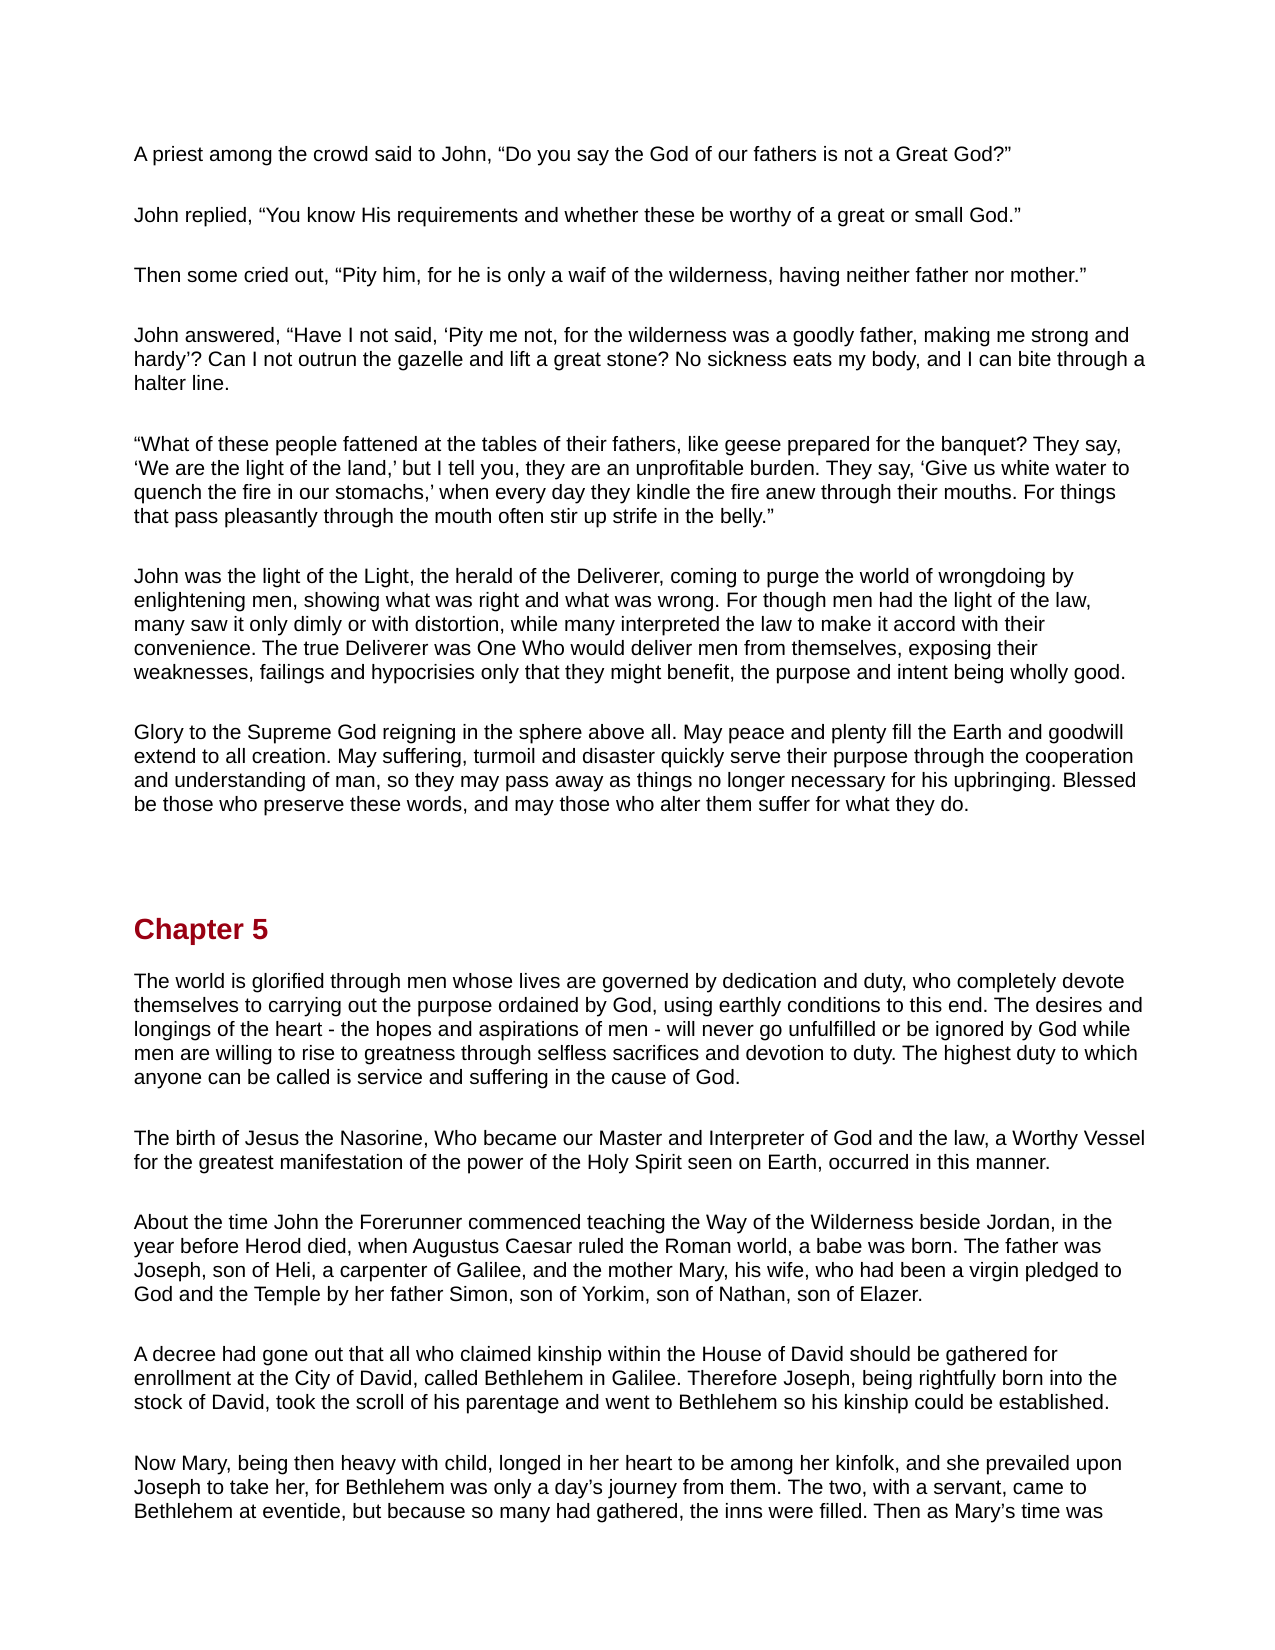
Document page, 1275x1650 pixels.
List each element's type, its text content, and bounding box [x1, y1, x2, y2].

text “What of these people fattened at the tables of their fathers, like geese prepared for the banquet? They say, ‘We are the light of the land,’ but I tell you, they are an unprofitable burden. They say, ‘Give us white water to quench the fire in our stomachs,’ when every day they kindle the fire anew through their mouths. For things that pass pleasantly through the mouth often stir up strife in the belly.” [134, 408, 1147, 527]
text John answered, “Have I not said, ‘Pity me not, for the wilderness was a goodly father, making me strong and hardy’? Can I not outrun the gazelle and lift a great stone? No sickness eats my body, and I can bite through a halter line. [134, 299, 1147, 395]
text About the time John the Forerunner commenced teaching the Way of the Wilderness beside Jordan, in the year before Herod died, when Augustus Caesar ruled the Roman world, a babe was born. The father was Joseph, son of Heli, a carpenter of Galilee, and the mother Mary, his wife, who had been a virgin pledged to God and the Temple by her father Simon, son of Yorkim, son of Nathan, son of Elazer. [134, 1186, 1147, 1306]
text Glory to the Supreme God reigning in the sphere above all. May peace and plenty fill the Earth and goodwill extend to all creation. May suffering, turmoil and disaster quickly serve their purpose through the cooperation and understanding of man, so they may pass away as things no longer necessary for his upbringing. Blessed be those who preserve these words, and may those who alter them suffer for what they do. Chapter 5 The world is glorified through men whose lives are governed by dedication and duty, who completely devote themselves to carrying out the purpose ordained by God, using earthly conditions to this end. The desires and longings of the heart - the hopes and aspirations of men - will never go unfulfilled or be ignored by God while men are willing to rise to greatness through selfless sacrifices and devotion to duty. The highest duty to which anyone can be called is service and suffering in the cause of God. [134, 696, 1147, 1089]
text Now Mary, being then heavy with child, longed in her heart to be among her kinfolk, and she prevailed upon Joseph to take her, for Bethlehem was only a day’s journey from them. The two, with a servant, came to Bethlehem at eventide, but because so many had gathered, the inns were filled. Then as Mary’s time was [134, 1427, 1147, 1522]
text John was the light of the Light, the herald of the Deliverer, coming to purge the world of wrongdoing by enlightening men, showing what was right and what was wrong. For though men had the light of the law, many saw it only dimly or with distortion, while many interpreted the law to make it accord with their convenience. The true Deliverer was One Who would deliver men from themselves, exposing their weaknesses, failings and hypocrisies only that they might benefit, the purpose and intent being wholly good. [134, 540, 1147, 684]
text Then some cried out, “Pity him, for he is only a waif of the wilderness, having neither father nor mother.” [134, 239, 1147, 287]
text A priest among the crowd said to John, “Do you say the God of our fathers is not a Great God?” [134, 118, 1147, 166]
text The birth of Jesus the Nasorine, Who became our Master and Interpreter of God and the law, a Worthy Vessel for the greatest manifestation of the power of the Holy Spirit seen on Earth, occurred in this manner. [134, 1102, 1147, 1173]
text John replied, “You know His requirements and whether these be worthy of a great or small God.” [134, 178, 1147, 226]
text A decree had gone out that all who claimed kinship within the House of David should be gathered for enrollment at the City of David, called Bethlehem in Galilee. Therefore Joseph, being rightfully born into the stock of David, took the scroll of his parentage and went to Bethlehem so his kinship could be established. [134, 1318, 1147, 1414]
